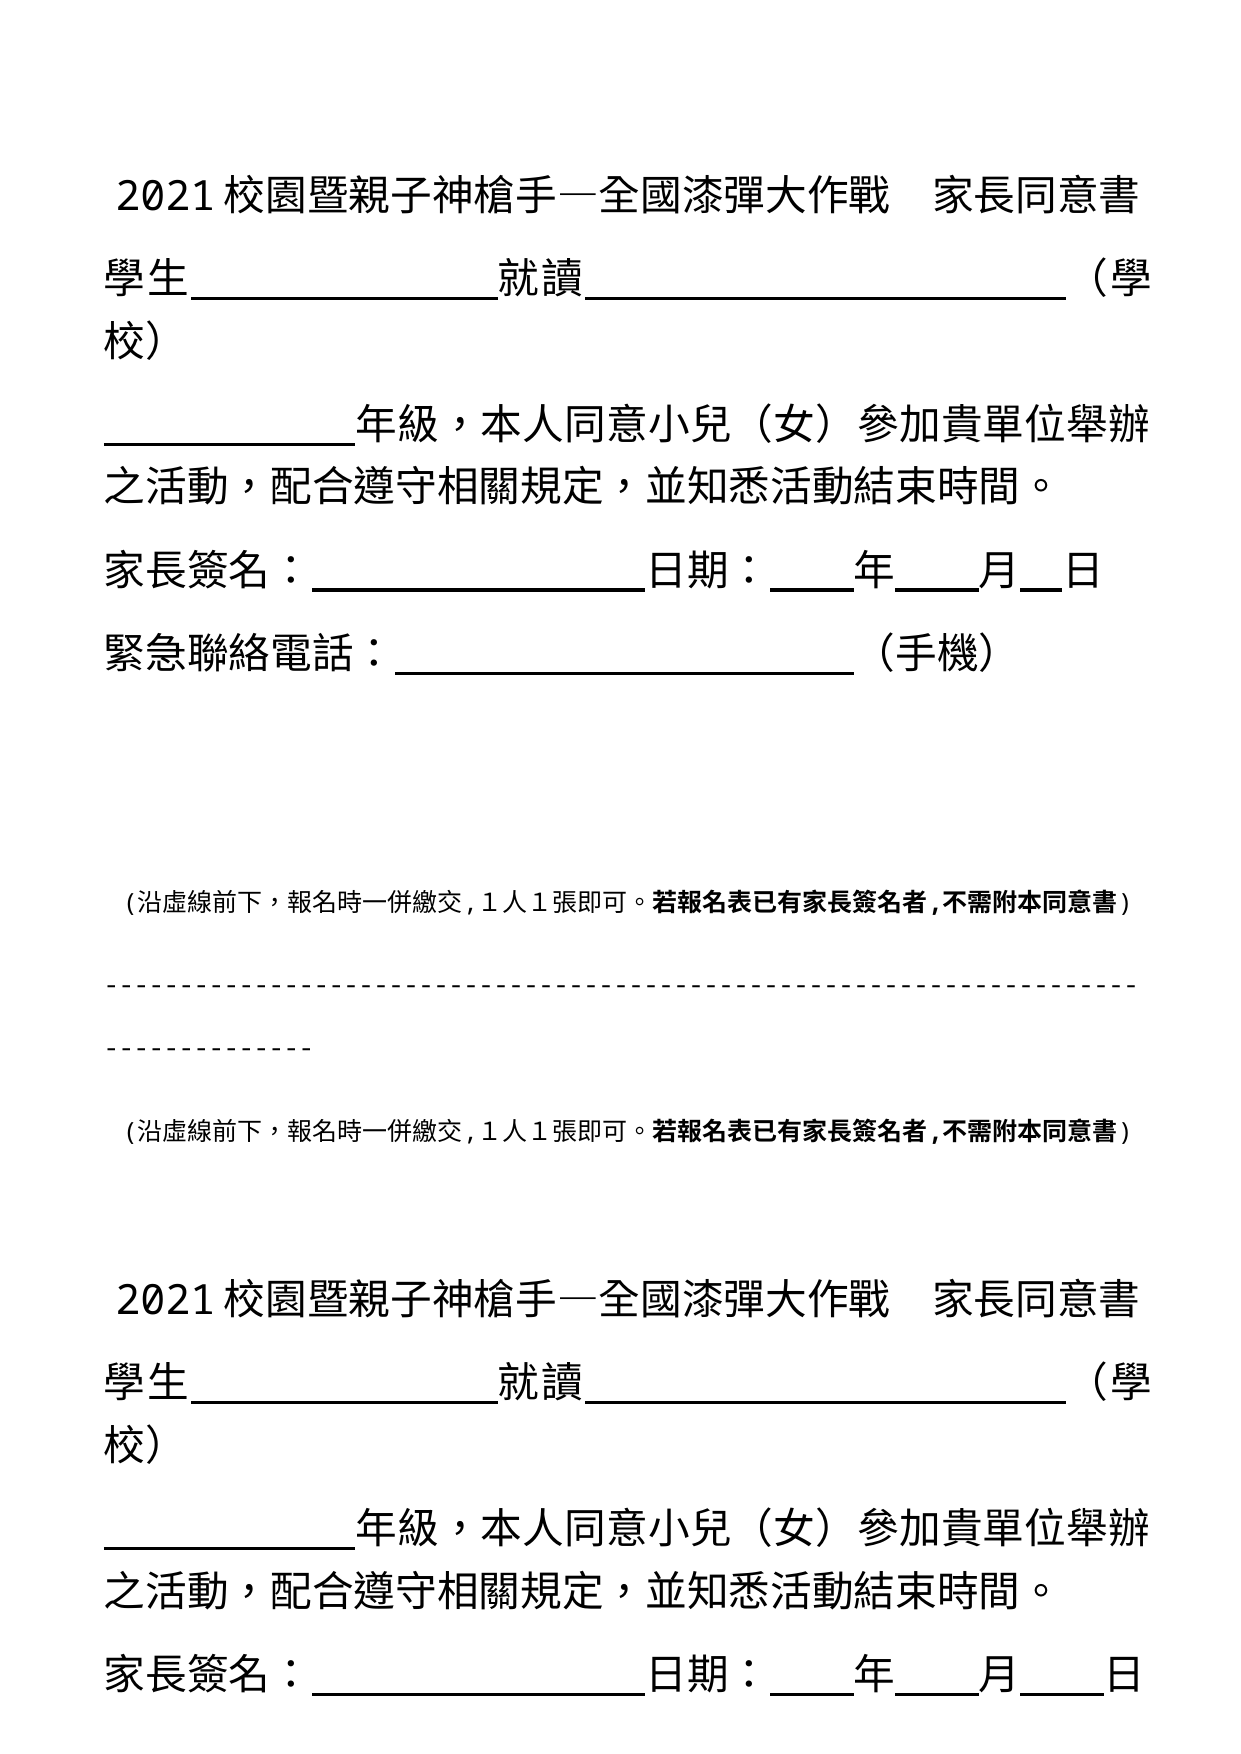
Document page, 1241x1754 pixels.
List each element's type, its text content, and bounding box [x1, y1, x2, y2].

text 家長簽名： 日期： 年 月 日 [103, 525, 1152, 588]
text 學生 就讀 （學校） [103, 234, 1152, 359]
text 2021校園暨親子神槍手—全國漆彈大作戰 家長同意書 [103, 1254, 1152, 1317]
text 學生 就讀 （學校） [103, 1338, 1152, 1463]
text 年級，本人同意小兒（女）參加貴單位舉辦之活動，配合遵守相關規定，並知悉活動結束時間。 [103, 1484, 1152, 1609]
text (沿虛線前下，報名時一併繳交,１人１張即可。若報名表已有家長簽名者,不需附本同意書) [103, 859, 1152, 921]
text ----------------------------------------------------------------------------------- [103, 942, 1152, 1067]
text 家長簽名： 日期： 年 月 日 [103, 1629, 1152, 1692]
text 緊急聯絡電話： （手機） [103, 609, 1152, 671]
text 2021校園暨親子神槍手—全國漆彈大作戰 家長同意書 [103, 150, 1152, 213]
text 年級，本人同意小兒（女）參加貴單位舉辦之活動，配合遵守相關規定，並知悉活動結束時間。 [103, 379, 1152, 504]
text (沿虛線前下，報名時一併繳交,１人１張即可。若報名表已有家長簽名者,不需附本同意書) [103, 1088, 1152, 1150]
